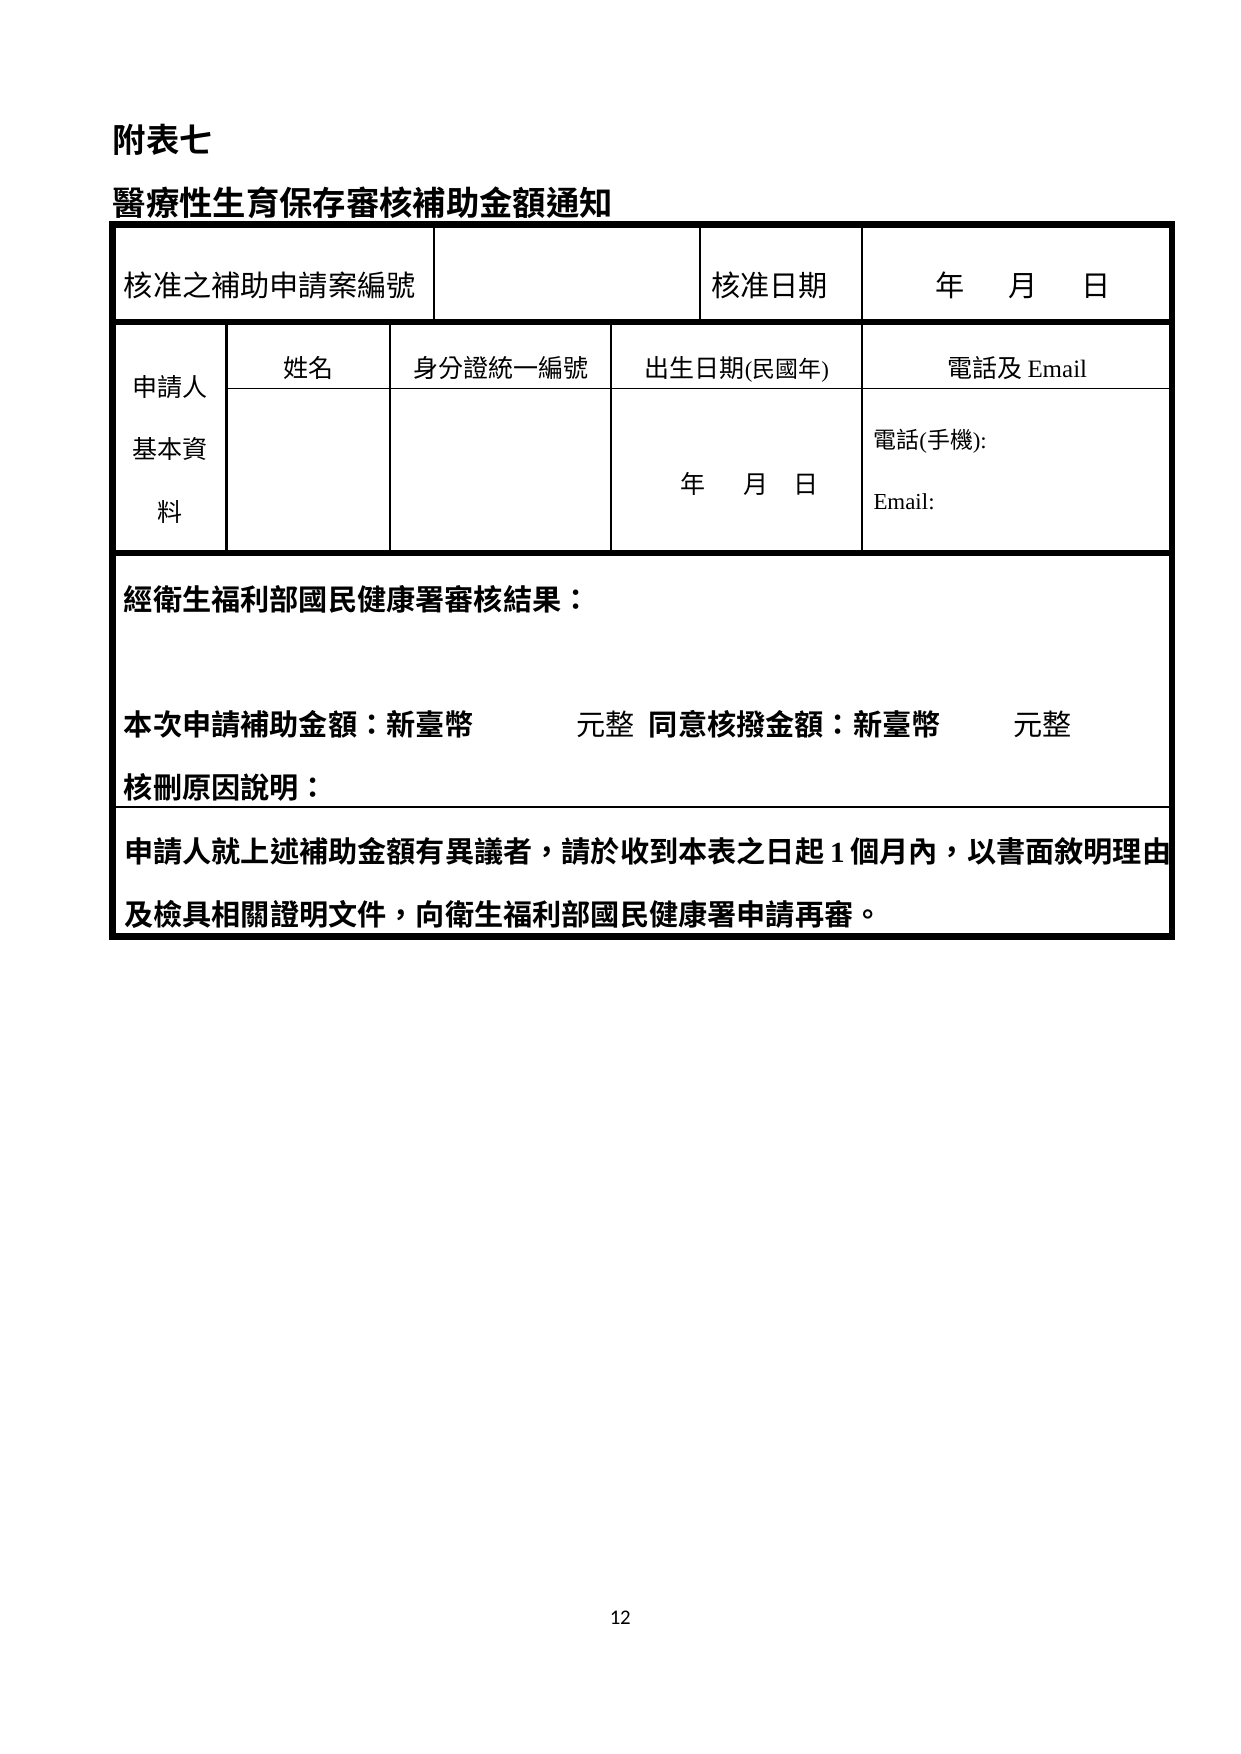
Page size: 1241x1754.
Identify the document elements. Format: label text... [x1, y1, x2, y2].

table_header [435, 228, 699, 319]
table_cell 電話(手機): Email: [863, 389, 1169, 550]
table_header 核准之補助申請案編號 [116, 228, 433, 319]
subtitle 附表七 [112, 96, 1128, 159]
table_cell 電話及Email [863, 325, 1169, 388]
table_cell 身分證統一編號 [391, 325, 610, 388]
table_cell 經衛生福利部國民健康署審核結果： 本次申請補助金額：新臺幣 元整 同意核撥金額：新臺幣 元整 核刪原因說明： [116, 556, 1169, 806]
table_cell [391, 389, 610, 550]
table_header 核准日期 [701, 228, 861, 319]
text 醫療性生育保存審核補助金額通知 [112, 159, 1165, 221]
table_header 年 月 日 [863, 228, 1169, 319]
table_cell 出生日期(民國年) [612, 325, 861, 388]
table_cell [228, 389, 389, 550]
table_cell 申請人就上述補助金額有異議者，請於收到本表之日起1個月內，以書面敘明理由及檢具相關證明文件，向衛生福利部國民健康署申請再審。 [116, 808, 1169, 933]
table_cell 姓名 [228, 325, 389, 388]
table_cell 年 月 日 [612, 389, 861, 550]
table_cell 申請人基本資料 [116, 325, 225, 550]
